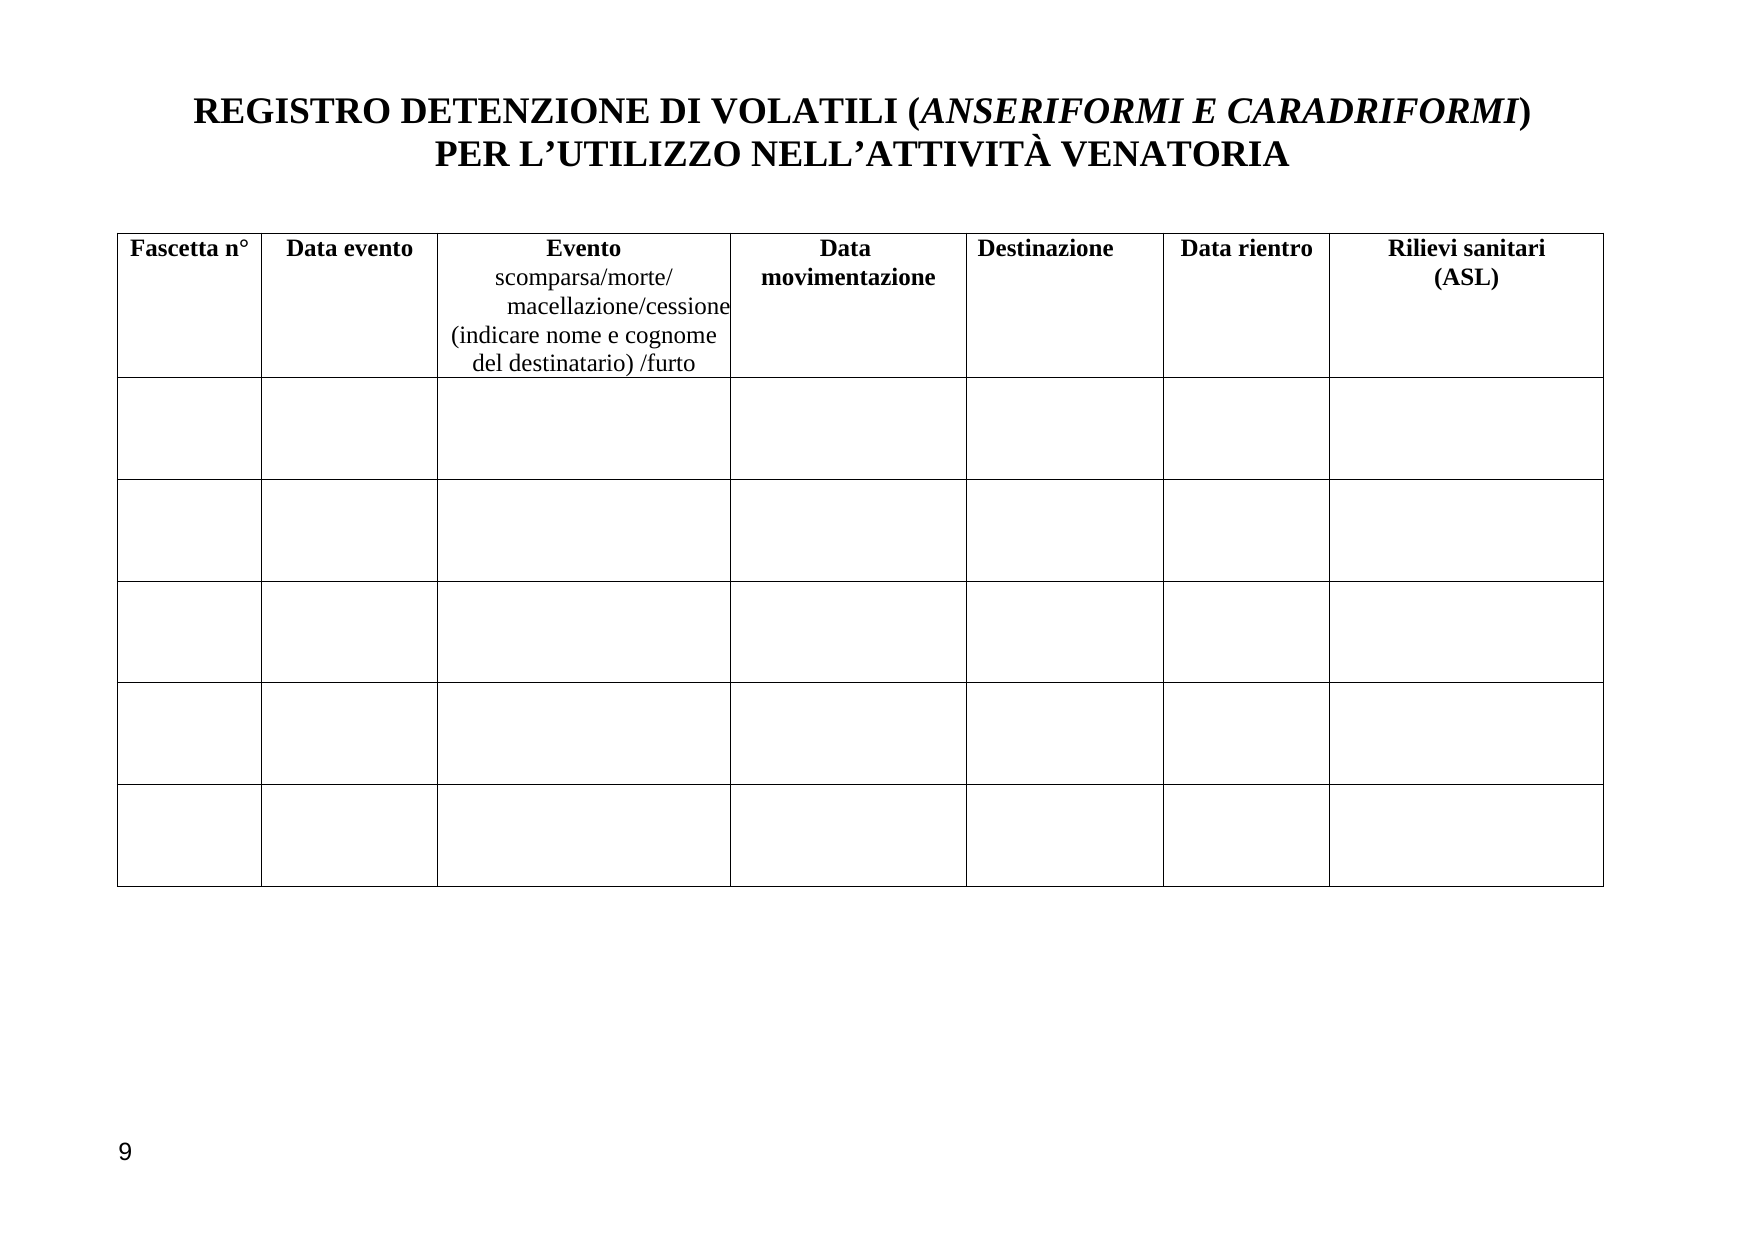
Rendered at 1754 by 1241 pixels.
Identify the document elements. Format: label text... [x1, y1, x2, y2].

table_cell [262, 378, 437, 479]
table_cell [967, 683, 1163, 784]
table_cell [262, 683, 437, 784]
table_cell [262, 480, 437, 581]
table_cell [1164, 378, 1329, 479]
table_cell [118, 378, 261, 479]
table_cell [731, 785, 966, 886]
table_header Rilievi sanitari (ASL) [1330, 234, 1603, 377]
table_cell [1330, 785, 1603, 886]
table_cell [1164, 785, 1329, 886]
table_cell [438, 480, 730, 581]
table_cell [118, 785, 261, 886]
table_header Fascetta n° [118, 234, 261, 377]
table_header Data movimentazione [731, 234, 966, 377]
table_cell [262, 582, 437, 682]
table_cell [1330, 480, 1603, 581]
table_cell [438, 785, 730, 886]
table_cell [1164, 582, 1329, 682]
table_header Data rientro [1164, 234, 1329, 377]
table_cell [1330, 378, 1603, 479]
table_cell [731, 378, 966, 479]
text REGISTRO DETENZIONE DI VOLATILI (ANSERIFORMI E CARADRIFORMI) PER L’UTILIZZO NELL’ATTIVITÀ VENATORIA [118, 89, 1606, 175]
table_cell [1164, 480, 1329, 581]
table_cell [262, 785, 437, 886]
table_cell [967, 480, 1163, 581]
table_cell [967, 378, 1163, 479]
table_header Evento scomparsa/morte/ macellazione/cessione (indicare nome e cognome del destinatario) /furto [438, 234, 730, 377]
table_cell [1330, 582, 1603, 682]
table_cell [438, 683, 730, 784]
table_cell [731, 683, 966, 784]
table_cell [967, 582, 1163, 682]
table_cell [731, 582, 966, 682]
table_cell [1164, 683, 1329, 784]
table_header Data evento [262, 234, 437, 377]
table_cell [1330, 683, 1603, 784]
table_cell [118, 582, 261, 682]
table_header Destinazione [967, 234, 1163, 377]
table_cell [118, 480, 261, 581]
table_cell [438, 582, 730, 682]
table_cell [118, 683, 261, 784]
table_cell [438, 378, 730, 479]
table_cell [731, 480, 966, 581]
table_cell [967, 785, 1163, 886]
